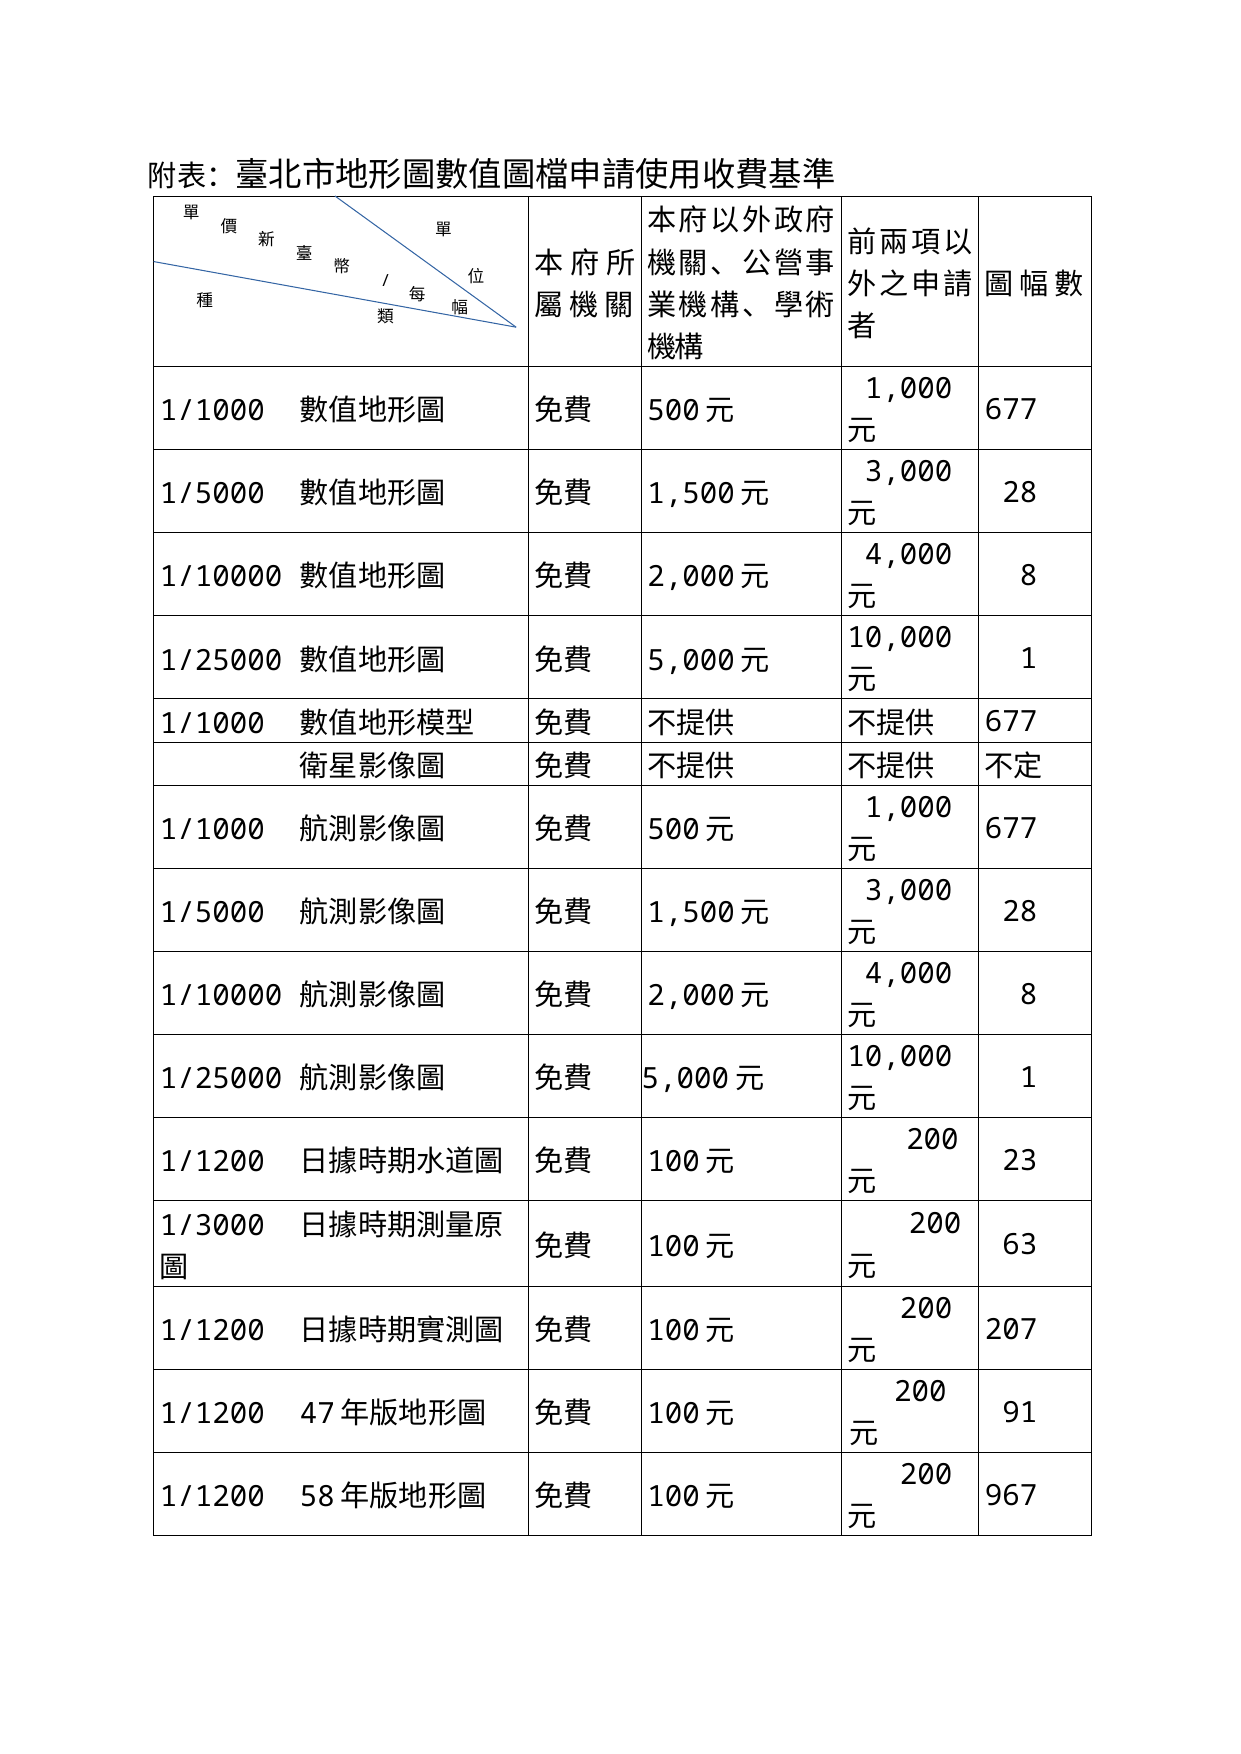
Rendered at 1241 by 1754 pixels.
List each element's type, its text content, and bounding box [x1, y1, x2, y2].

table_cell 1 [979, 616, 1091, 698]
table_cell 4,000元 [842, 533, 978, 615]
table_cell 免費 [529, 869, 641, 951]
table_cell 677 [979, 367, 1091, 449]
table_cell 1/10000 數值地形圖 [154, 533, 528, 615]
table_cell 23 [979, 1118, 1091, 1200]
table_cell 1/1200 47年版地形圖 [154, 1370, 528, 1452]
table_cell 10,000元 [842, 616, 978, 698]
table_cell 免費 [529, 533, 641, 615]
table_cell 100元 [642, 1201, 841, 1286]
table_cell 1,500元 [642, 869, 841, 951]
table_cell 91 [979, 1370, 1091, 1452]
table_cell 免費 [529, 952, 641, 1034]
text 附表：臺北市地形圖數值圖檔申請使用收費基準 [148, 148, 1092, 196]
table_cell 免費 [529, 1287, 641, 1369]
table_cell 衛星影像圖 [154, 743, 528, 785]
table_cell 5,000元 [642, 1035, 841, 1117]
table_cell 不提供 [842, 743, 978, 785]
table_cell 677 [979, 786, 1091, 868]
table_cell 28 [979, 869, 1091, 951]
table_cell 1/1200 日據時期水道圖 [154, 1118, 528, 1200]
table_cell 1/5000 數值地形圖 [154, 450, 528, 532]
table_cell 200元 [842, 1287, 978, 1369]
table_cell 1/1200 58年版地形圖 [154, 1453, 528, 1535]
table_header 本府以外政府機關、公營事業機構、學術機構 [642, 197, 841, 366]
table_cell 8 [979, 952, 1091, 1034]
table_cell 免費 [529, 450, 641, 532]
table_cell 200元 [842, 1118, 978, 1200]
table_cell 3,000元 [842, 450, 978, 532]
table_cell 28 [979, 450, 1091, 532]
table_cell 免費 [529, 786, 641, 868]
table_cell 2,000元 [642, 952, 841, 1034]
table_cell 1/1000 數值地形圖 [154, 367, 528, 449]
table_cell 1/1000 航測影像圖 [154, 786, 528, 868]
table_cell 免費 [529, 1035, 641, 1117]
table_cell 8 [979, 533, 1091, 615]
table_cell 免費 [529, 367, 641, 449]
table_cell 1,000元 [842, 786, 978, 868]
table_cell 100元 [642, 1370, 841, 1452]
table_cell 100元 [642, 1453, 841, 1535]
table_cell 500元 [642, 367, 841, 449]
table_cell 100元 [642, 1118, 841, 1200]
table_cell 1 [979, 1035, 1091, 1117]
table_cell 1/3000 日據時期測量原圖 [154, 1201, 528, 1286]
table_cell 免費 [529, 1201, 641, 1286]
table_cell 免費 [529, 699, 641, 742]
table_cell 免費 [529, 1453, 641, 1535]
table_cell 4,000元 [842, 952, 978, 1034]
table_cell 1/25000 航測影像圖 [154, 1035, 528, 1117]
table_cell 2,000元 [642, 533, 841, 615]
table_cell 3,000元 [842, 869, 978, 951]
table_cell 200元 [842, 1370, 978, 1452]
table_cell 100元 [642, 1287, 841, 1369]
table_cell 1/1200 日據時期實測圖 [154, 1287, 528, 1369]
table_cell 不提供 [642, 699, 841, 742]
table_cell 1/1000 數值地形模型 [154, 699, 528, 742]
table_cell 500元 [642, 786, 841, 868]
table_cell 1/25000 數值地形圖 [154, 616, 528, 698]
table_header [154, 197, 528, 366]
table_cell 不提供 [642, 743, 841, 785]
table_cell 677 [979, 699, 1091, 742]
table_cell 5,000元 [642, 616, 841, 698]
table_header 圖幅數 [979, 197, 1091, 366]
table_cell 不定 [979, 743, 1091, 785]
table_cell 免費 [529, 1118, 641, 1200]
table_cell 1,500元 [642, 450, 841, 532]
table_cell 207 [979, 1287, 1091, 1369]
table_cell 10,000元 [842, 1035, 978, 1117]
table_cell 1/5000 航測影像圖 [154, 869, 528, 951]
table_cell 63 [979, 1201, 1091, 1286]
table_cell 1/10000 航測影像圖 [154, 952, 528, 1034]
table_cell 免費 [529, 616, 641, 698]
table_cell 967 [979, 1453, 1091, 1535]
table_cell 免費 [529, 1370, 641, 1452]
table_cell 不提供 [842, 699, 978, 742]
table_cell 免費 [529, 743, 641, 785]
table_header 本府所屬機關 [529, 197, 641, 366]
table_cell 1,000元 [842, 367, 978, 449]
table_header [154, 197, 510, 325]
table_cell 200元 [842, 1453, 978, 1535]
table_header 前兩項以外之申請者 [842, 197, 978, 366]
table_cell 200元 [842, 1201, 978, 1286]
